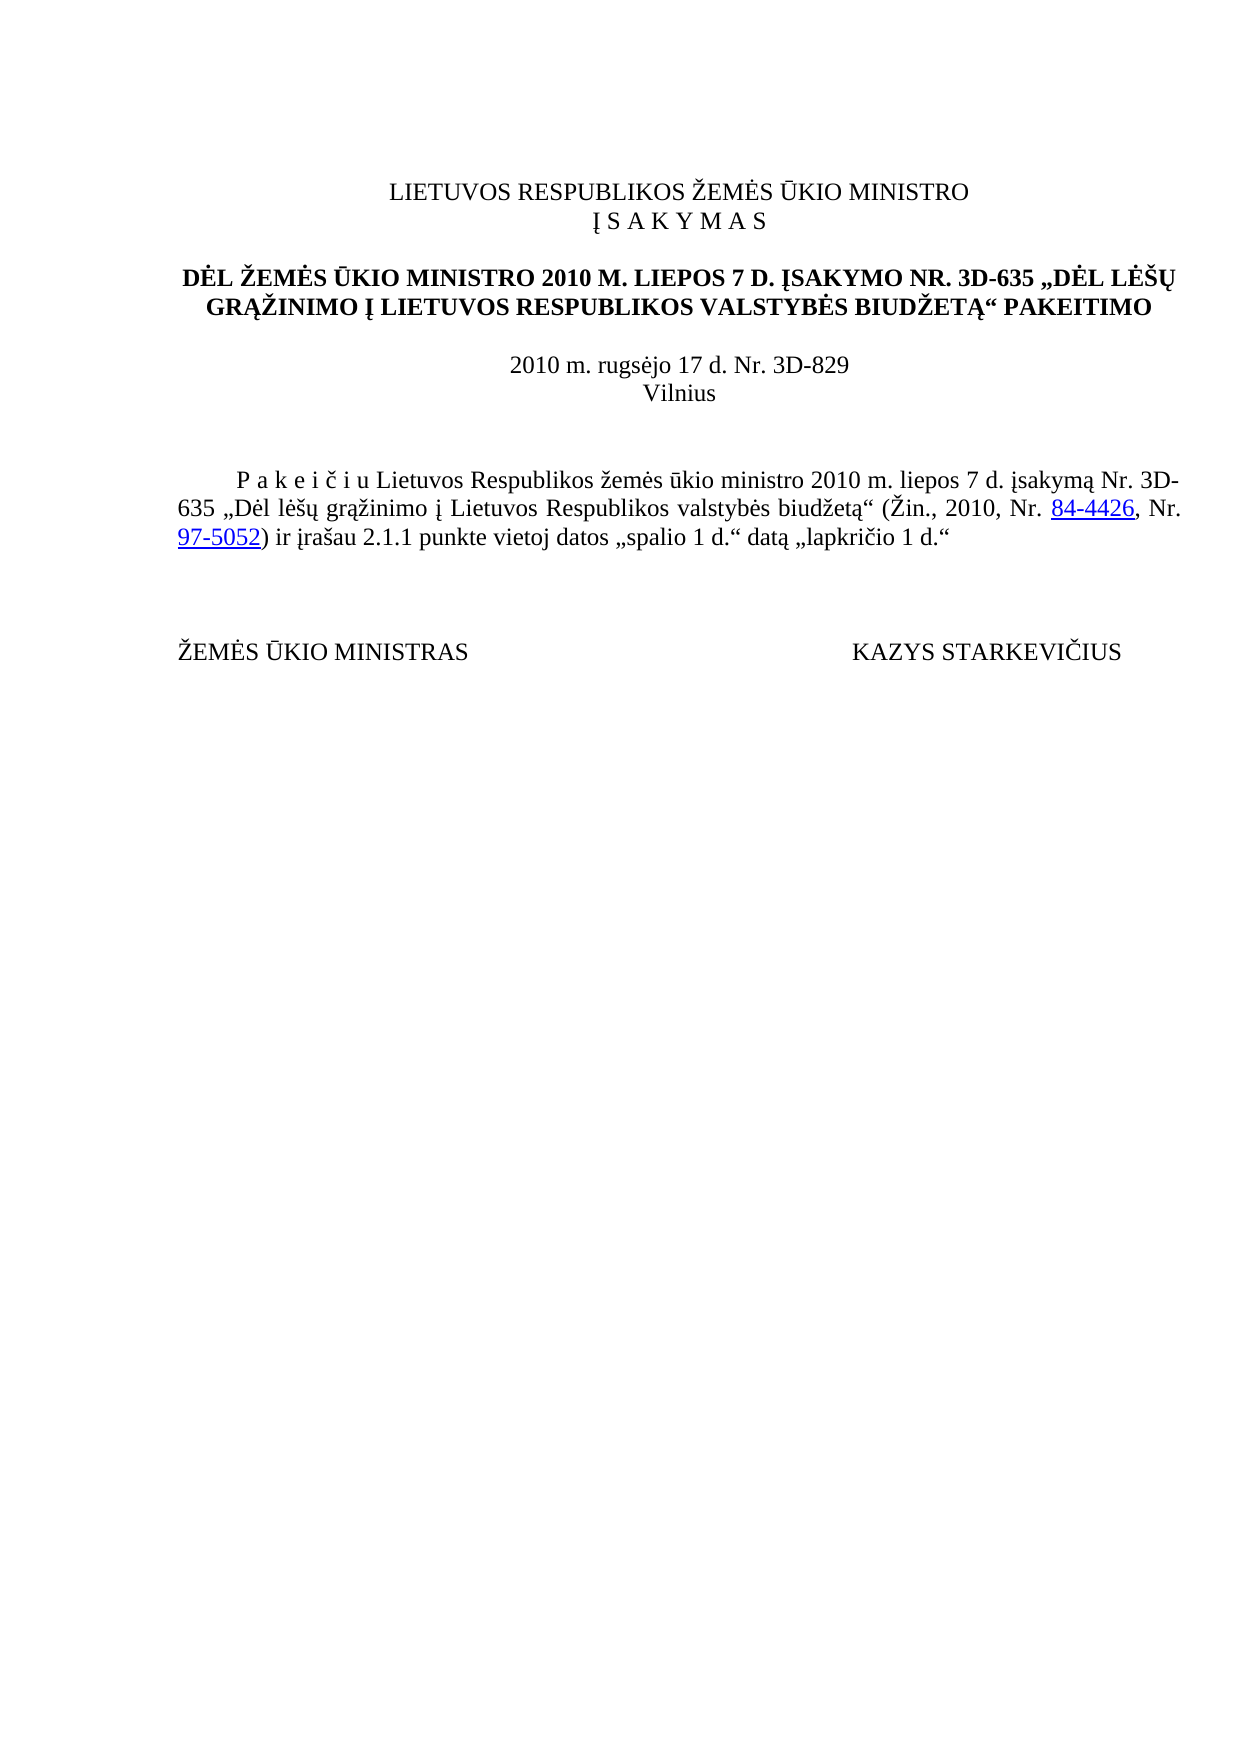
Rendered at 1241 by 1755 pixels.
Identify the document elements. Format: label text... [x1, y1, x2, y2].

text DĖL ŽEMĖS ŪKIO MINISTRO 2010 m. LIEPOS 7 d. ĮSAKYMO Nr. 3D-635 „DĖL LĖŠŲ GRĄŽINIMO Į LIETUVOS RESPUBLIKOS VALSTYBĖS BIUDŽETĄ“ PAKEITIMO [177, 263, 1181, 321]
text Į S A K Y M A S [177, 206, 1181, 235]
text 2010 m. rugsėjo 17 d. Nr. 3D-829 [177, 350, 1181, 378]
text LIETUVOS RESPUBLIKOS ŽEMĖS ŪKIO MINISTRO [177, 177, 1181, 206]
text Vilnius [177, 378, 1181, 407]
text P a k e i č i u Lietuvos Respublikos žemės ūkio ministro 2010 m. liepos 7 d. įsakymą Nr. 3D-635 „Dėl lėšų grąžinimo į Lietuvos Respublikos valstybės biudžetą“ (Žin., 2010, Nr. 84-4426, Nr. 97-5052) ir įrašau 2.1.1 punkte vietoj datos „spalio 1 d.“ datą „lapkričio 1 d.“ [177, 465, 1181, 551]
text Žemės ūkio ministras Kazys Starkevičius [177, 637, 1181, 666]
